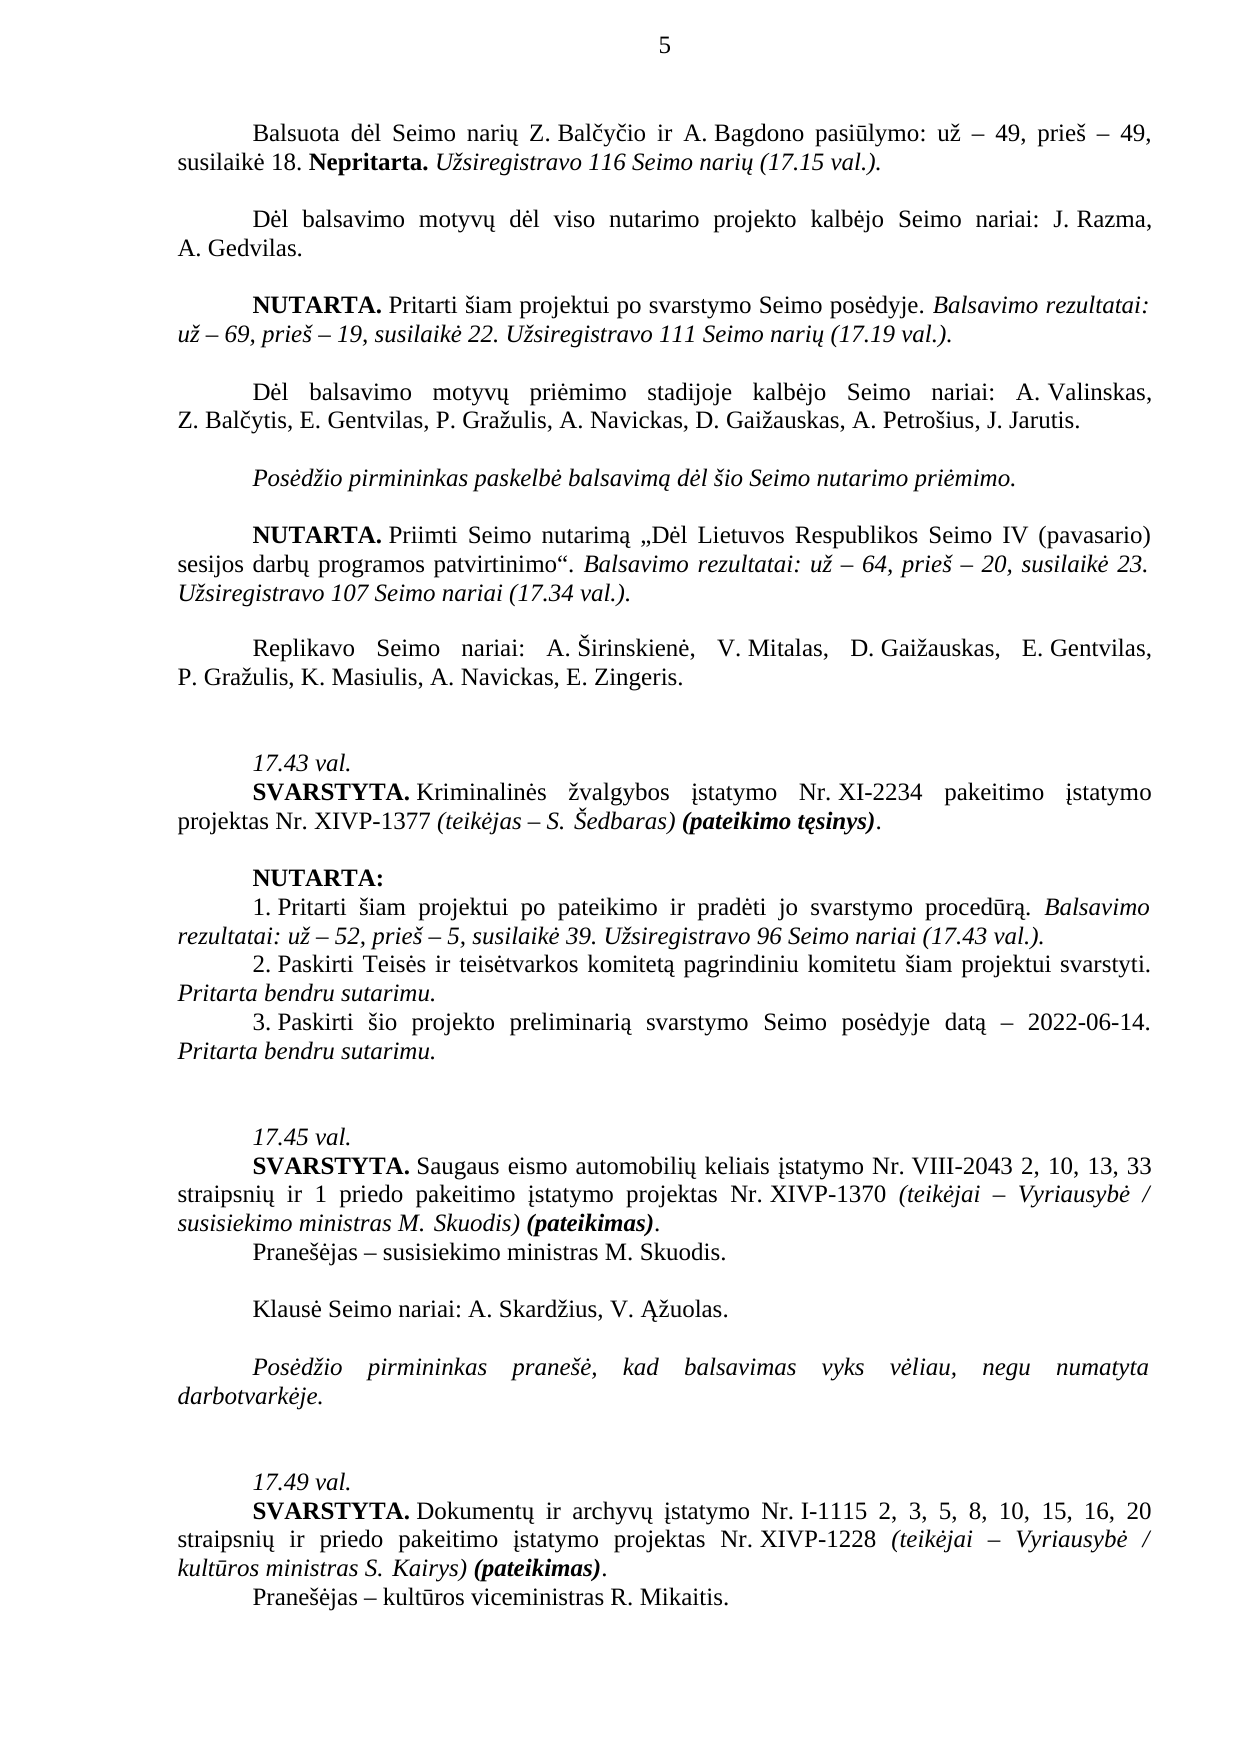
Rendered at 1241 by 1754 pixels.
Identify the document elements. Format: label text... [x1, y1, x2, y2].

text Pranešėjas – susisiekimo ministras M. Skuodis. [177, 1237, 1152, 1266]
text Posėdžio pirmininkas pranešė, kad balsavimas vyks vėliau, negu numatyta darbotvarkėje. [177, 1352, 1152, 1409]
text Dėl balsavimo motyvų dėl viso nutarimo projekto kalbėjo Seimo nariai: J. Razma, A. Gedvilas. [177, 204, 1152, 262]
text Posėdžio pirmininkas paskelbė balsavimą dėl šio Seimo nutarimo priėmimo. [177, 463, 1152, 492]
text Klausė Seimo nariai: A. Skardžius, V. Ąžuolas. [177, 1294, 1152, 1323]
text 1. Pritarti šiam projektui po pateikimo ir pradėti jo svarstymo procedūrą. Balsavimo rezultatai: už – 52, prieš – 5, susilaikė 39. Užsiregistravo 96 Seimo nariai (17.43 val.). [177, 892, 1152, 949]
text Replikavo Seimo nariai: A. Širinskienė, V. Mitalas, D. Gaižauskas, E. Gentvilas, P. Gražulis, K. Masiulis, A. Navickas, E. Zingeris. [177, 633, 1152, 691]
text 3. Paskirti šio projekto preliminarią svarstymo Seimo posėdyje datą – 2022-06-14. Pritarta bendru sutarimu. [177, 1007, 1152, 1064]
text Dėl balsavimo motyvų priėmimo stadijoje kalbėjo Seimo nariai: A. Valinskas, Z. Balčytis, E. Gentvilas, P. Gražulis, A. Navickas, D. Gaižauskas, A. Petrošius, J. Jarutis. [177, 377, 1152, 434]
text NUTARTA. Priimti Seimo nutarimą „Dėl Lietuvos Respublikos Seimo IV (pavasario) sesijos darbų programos patvirtinimo“. Balsavimo rezultatai: už – 64, prieš – 20, susilaikė 23. Užsiregistravo 107 Seimo nariai (17.34 val.). [177, 521, 1152, 607]
text NUTARTA. Pritarti šiam projektui po svarstymo Seimo posėdyje. Balsavimo rezultatai: už – 69, prieš – 19, susilaikė 22. Užsiregistravo 111 Seimo narių (17.19 val.). [177, 291, 1152, 348]
text SVARSTYTA. Dokumentų ir archyvų įstatymo Nr. I-1115 2, 3, 5, 8, 10, 15, 16, 20 straipsnių ir priedo pakeitimo įstatymo projektas Nr. XIVP-1228 (teikėjai – Vyriausybė / kultūros ministras S. Kairys) (pateikimas). [177, 1496, 1152, 1582]
text SVARSTYTA. Kriminalinės žvalgybos įstatymo Nr. XI-2234 pakeitimo įstatymo projektas Nr. XIVP-1377 (teikėjas – S. Šedbaras) (pateikimo tęsinys). [177, 777, 1152, 834]
text 17.43 val. [177, 748, 1152, 777]
text SVARSTYTA. Saugaus eismo automobilių keliais įstatymo Nr. VIII-2043 2, 10, 13, 33 straipsnių ir 1 priedo pakeitimo įstatymo projektas Nr. XIVP-1370 (teikėjai – Vyriausybė / susisiekimo ministras M. Skuodis) (pateikimas). [177, 1151, 1152, 1237]
text Pranešėjas – kultūros viceministras R. Mikaitis. [177, 1582, 1152, 1611]
text 2. Paskirti Teisės ir teisėtvarkos komitetą pagrindiniu komitetu šiam projektui svarstyti. Pritarta bendru sutarimu. [177, 949, 1152, 1007]
text NUTARTA: [177, 863, 1152, 892]
text Balsuota dėl Seimo narių Z. Balčyčio ir A. Bagdono pasiūlymo: už – 49, prieš – 49, susilaikė 18. Nepritarta. Užsiregistravo 116 Seimo narių (17.15 val.). [177, 118, 1152, 176]
text 17.45 val. [177, 1122, 1152, 1151]
text 17.49 val. [177, 1467, 1152, 1496]
